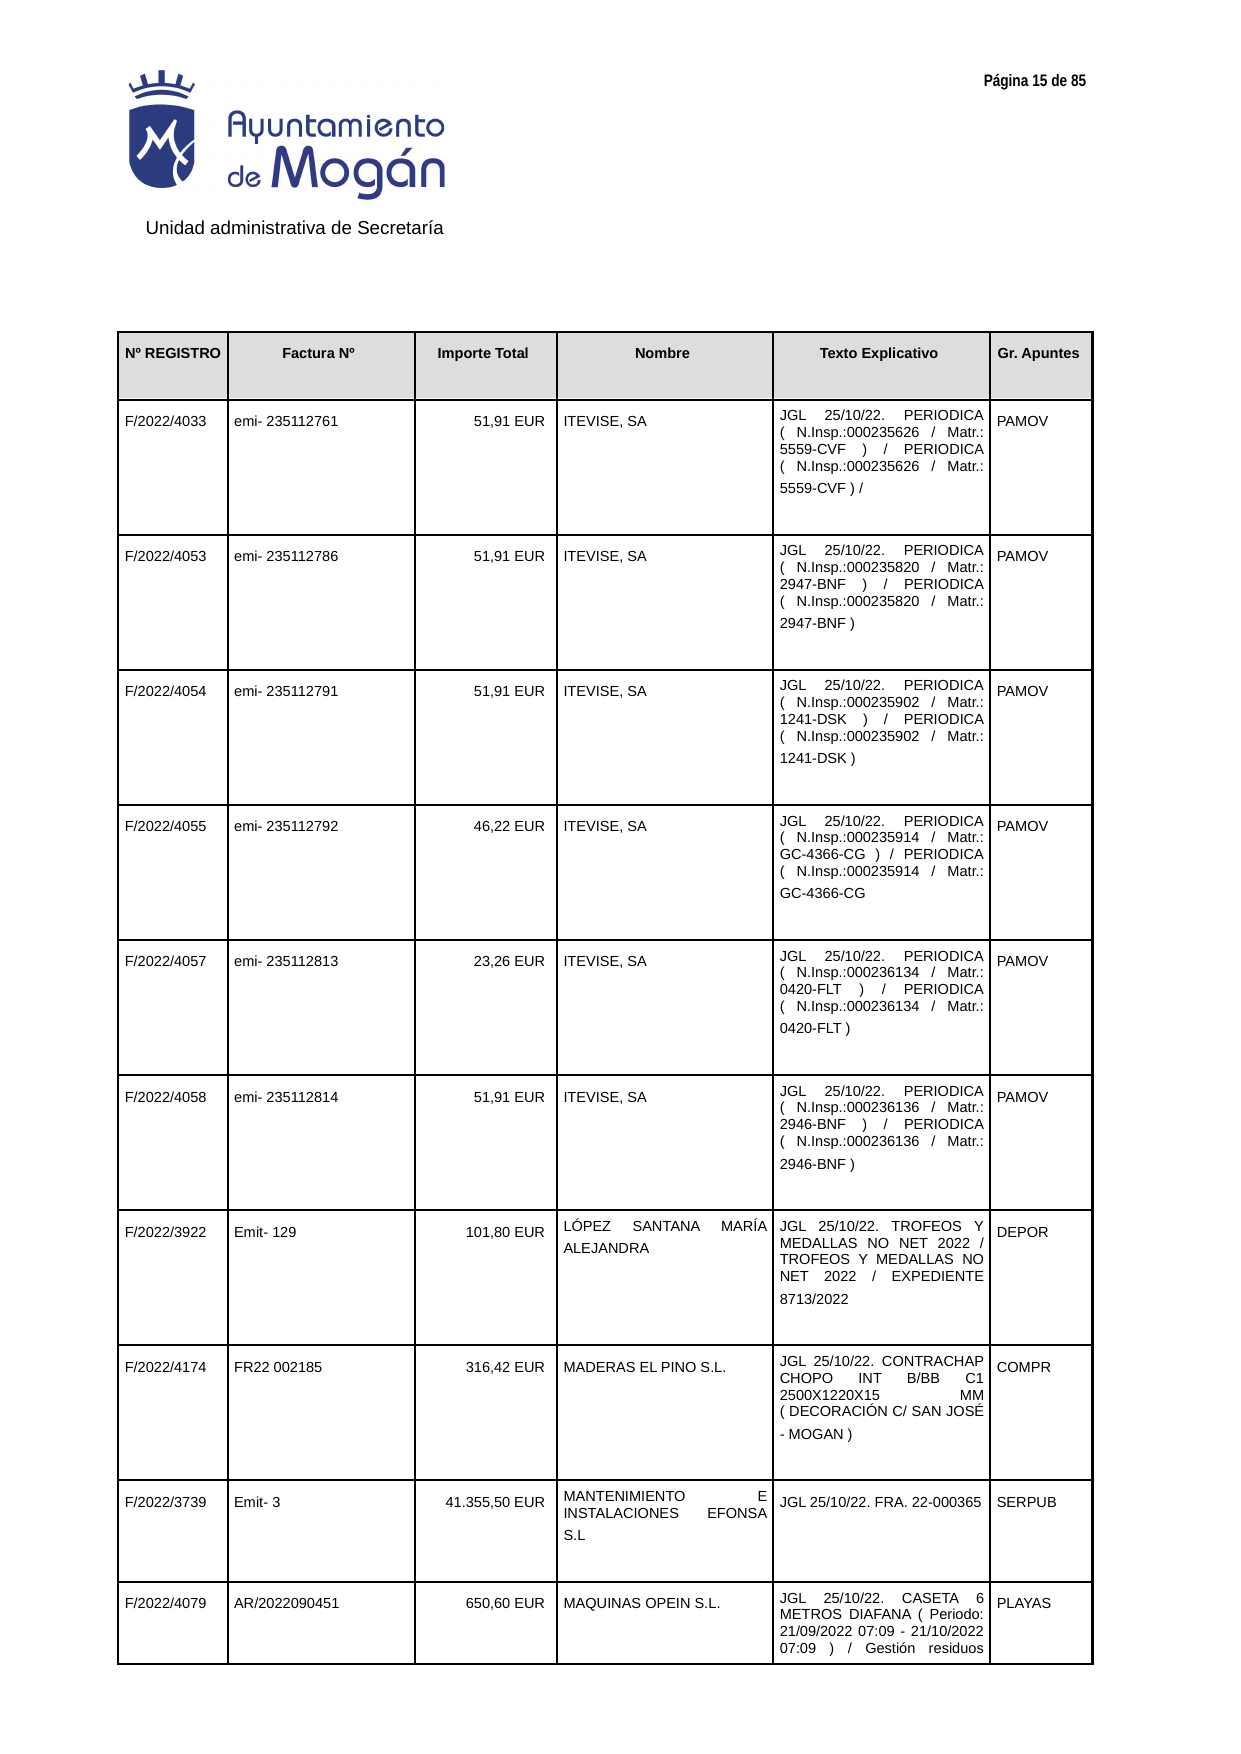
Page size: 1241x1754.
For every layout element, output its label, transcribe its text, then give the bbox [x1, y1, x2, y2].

table_cell JGL 25/10/22. PERIODICA ( N.Insp.:000235820 / Matr.: 2947-BNF ) / PERIODICA ( N.Insp.:000235820 / Matr.: 2947-BNF ) [774, 536, 989, 669]
table_cell F/2022/4079 [119, 1583, 227, 1663]
table_cell 51,91 EUR [416, 401, 556, 534]
table_cell ITEVISE, SA [558, 401, 772, 534]
table_cell JGL 25/10/22. CONTRACHAP CHOPO INT B/BB C1 2500X1220X15 MM ( DECORACIÓN C/ SAN JOSÉ - MOGAN ) [774, 1346, 989, 1479]
table_header Factura Nº [229, 333, 414, 398]
table_cell ITEVISE, SA [558, 941, 772, 1074]
table_cell MAQUINAS OPEIN S.L. [558, 1583, 772, 1663]
table_cell PAMOV [991, 1076, 1091, 1209]
table_cell emi- 235112792 [229, 806, 414, 939]
table_cell JGL 25/10/22. PERIODICA ( N.Insp.:000235626 / Matr.: 5559-CVF ) / PERIODICA ( N.Insp.:000235626 / Matr.: 5559-CVF ) / [774, 401, 989, 534]
table_cell 650,60 EUR [416, 1583, 556, 1663]
table_cell emi- 235112761 [229, 401, 414, 534]
table_cell F/2022/3739 [119, 1481, 227, 1581]
table_cell AR/2022090451 [229, 1583, 414, 1663]
table_cell 23,26 EUR [416, 941, 556, 1074]
table_cell emi- 235112813 [229, 941, 414, 1074]
table_cell DEPOR [991, 1211, 1091, 1344]
table_cell PAMOV [991, 401, 1091, 534]
table_cell PAMOV [991, 941, 1091, 1074]
table_cell F/2022/4054 [119, 671, 227, 804]
table_header Nº REGISTRO [119, 333, 227, 398]
table_cell JGL 25/10/22. PERIODICA ( N.Insp.:000235914 / Matr.: GC-4366-CG ) / PERIODICA ( N.Insp.:000235914 / Matr.: GC-4366-CG [774, 806, 989, 939]
table_cell JGL 25/10/22. CASETA 6 METROS DIAFANA ( Periodo: 21/09/2022 07:09 - 21/10/2022 07:09 ) / Gestión residuos [774, 1583, 989, 1663]
picture [128, 70, 445, 206]
table_cell 101,80 EUR [416, 1211, 556, 1344]
table_cell FR22 002185 [229, 1346, 414, 1479]
table_cell JGL 25/10/22. PERIODICA ( N.Insp.:000236136 / Matr.: 2946-BNF ) / PERIODICA ( N.Insp.:000236136 / Matr.: 2946-BNF ) [774, 1076, 989, 1209]
table_cell PAMOV [991, 806, 1091, 939]
table_cell ITEVISE, SA [558, 806, 772, 939]
table_cell PLAYAS [991, 1583, 1091, 1663]
table_cell MANTENIMIENTO E INSTALACIONES EFONSA S.L [558, 1481, 772, 1581]
table_cell 46,22 EUR [416, 806, 556, 939]
table_cell 51,91 EUR [416, 1076, 556, 1209]
table_cell F/2022/4057 [119, 941, 227, 1074]
table_cell F/2022/3922 [119, 1211, 227, 1344]
table_cell emi- 235112814 [229, 1076, 414, 1209]
table_cell ITEVISE, SA [558, 1076, 772, 1209]
table_cell JGL 25/10/22. PERIODICA ( N.Insp.:000236134 / Matr.: 0420-FLT ) / PERIODICA ( N.Insp.:000236134 / Matr.: 0420-FLT ) [774, 941, 989, 1074]
table_header Texto Explicativo [774, 333, 989, 398]
table_cell Emit- 129 [229, 1211, 414, 1344]
table_cell F/2022/4058 [119, 1076, 227, 1209]
table_cell 51,91 EUR [416, 671, 556, 804]
table_cell COMPR [991, 1346, 1091, 1479]
table_cell 41.355,50 EUR [416, 1481, 556, 1581]
table_cell ITEVISE, SA [558, 536, 772, 669]
table_cell PAMOV [991, 671, 1091, 804]
table_cell LÓPEZ SANTANA MARÍA ALEJANDRA [558, 1211, 772, 1344]
table_cell emi- 235112786 [229, 536, 414, 669]
table_cell PAMOV [991, 536, 1091, 669]
table_header Importe Total [416, 333, 556, 398]
table_cell F/2022/4053 [119, 536, 227, 669]
table_cell F/2022/4055 [119, 806, 227, 939]
table_cell MADERAS EL PINO S.L. [558, 1346, 772, 1479]
table_cell F/2022/4174 [119, 1346, 227, 1479]
table_header Nombre [558, 333, 772, 398]
table_cell ITEVISE, SA [558, 671, 772, 804]
table_cell 316,42 EUR [416, 1346, 556, 1479]
table_cell emi- 235112791 [229, 671, 414, 804]
table_cell JGL 25/10/22. TROFEOS Y MEDALLAS NO NET 2022 / TROFEOS Y MEDALLAS NO NET 2022 / EXPEDIENTE 8713/2022 [774, 1211, 989, 1344]
table_cell 51,91 EUR [416, 536, 556, 669]
table_cell Emit- 3 [229, 1481, 414, 1581]
table_cell SERPUB [991, 1481, 1091, 1581]
table_cell F/2022/4033 [119, 401, 227, 534]
table_header Gr. Apuntes [991, 333, 1091, 398]
table_cell JGL 25/10/22. FRA. 22-000365 [774, 1481, 989, 1581]
table_cell JGL 25/10/22. PERIODICA ( N.Insp.:000235902 / Matr.: 1241-DSK ) / PERIODICA ( N.Insp.:000235902 / Matr.: 1241-DSK ) [774, 671, 989, 804]
